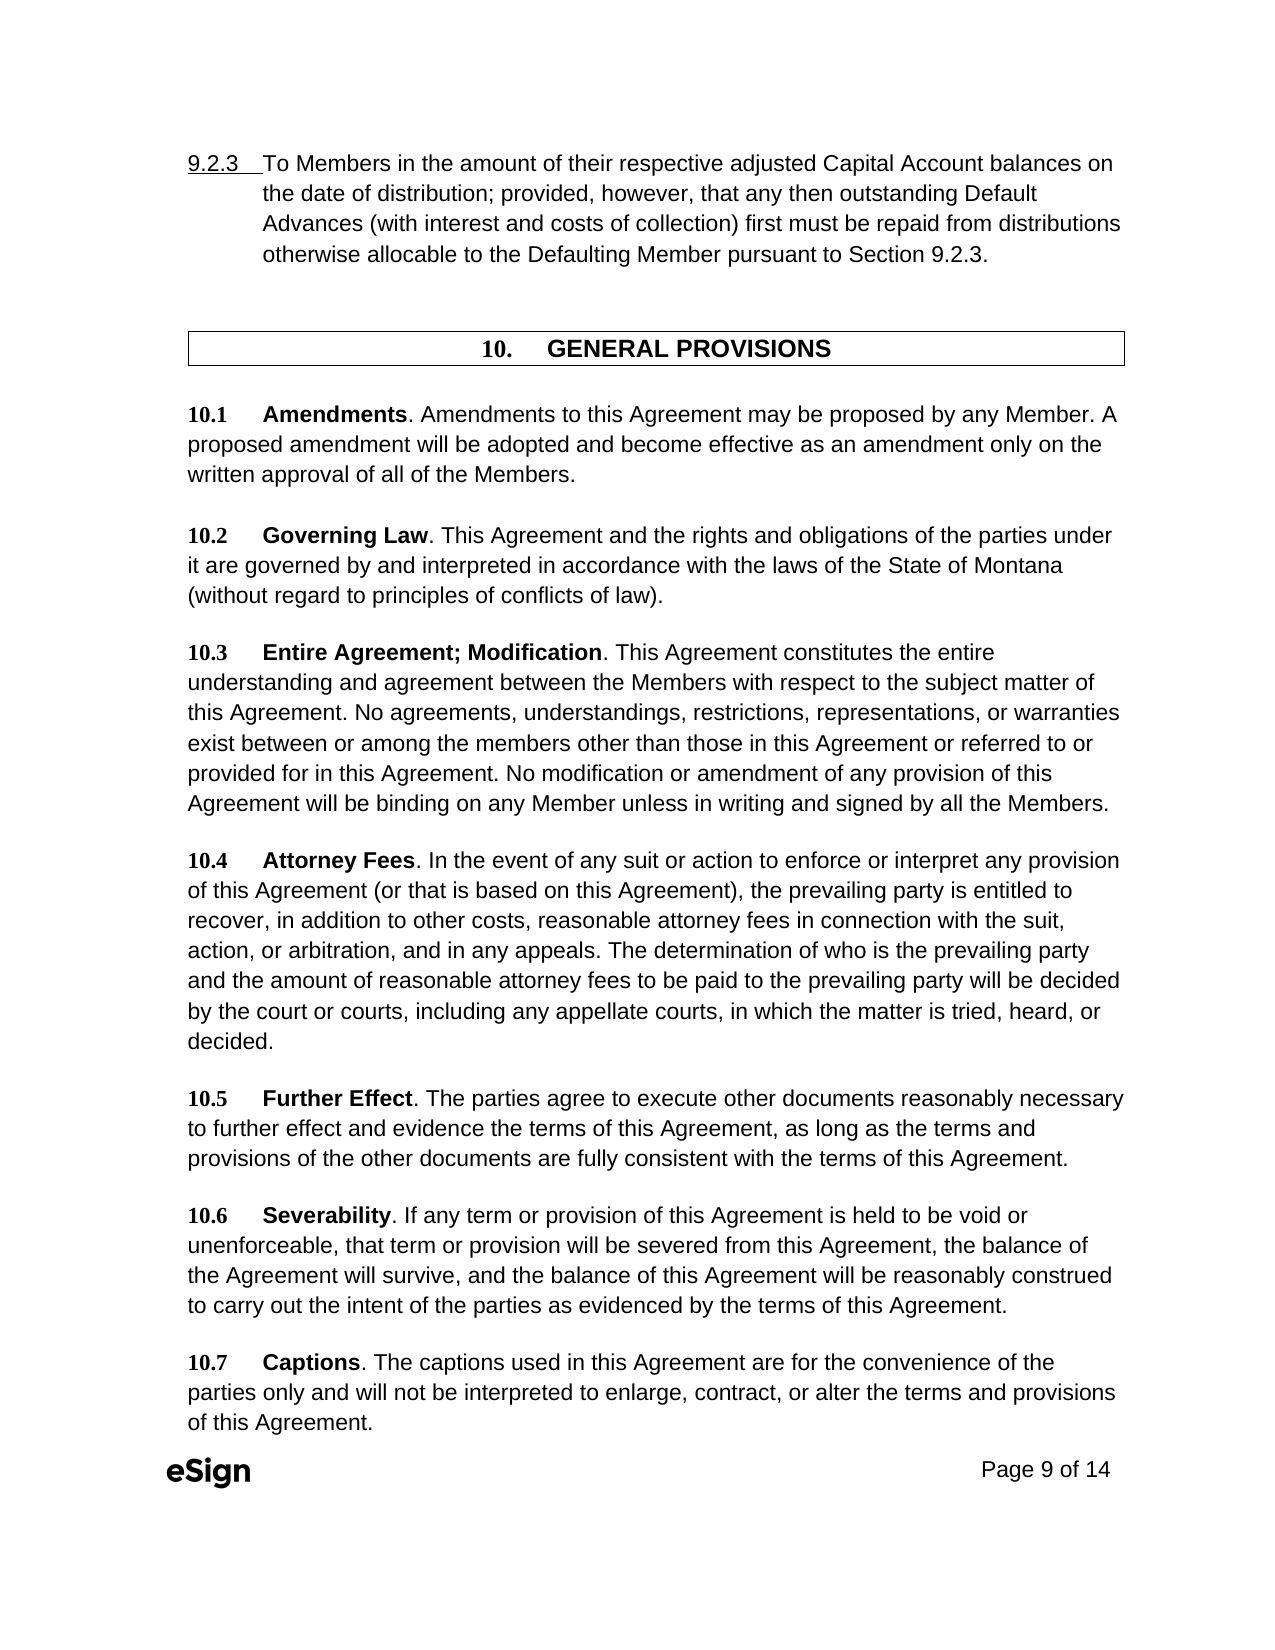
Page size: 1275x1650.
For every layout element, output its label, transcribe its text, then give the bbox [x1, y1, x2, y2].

list Entire Agreement; Modification. This Agreement constitutes the entire understanding and agreement between the Members with respect to the subject matter of this Agreement. No agreements, understandings, restrictions, representations, or warranties exist between or among the members other than those in this Agreement or referred to or provided for in this Agreement. No modification or amendment of any provision of this Agreement will be binding on any Member unless in writing and signed by all the Members. [187, 639, 1125, 816]
list GENERAL PROVISIONS [189, 332, 1124, 365]
list Governing Law. This Agreement and the rights and obligations of the parties under it are governed by and interpreted in accordance with the laws of the State of Montana (without regard to principles of conflicts of law). [187, 522, 1125, 609]
list Severability. If any term or provision of this Agreement is held to be void or unenforceable, that term or provision will be severed from this Agreement, the balance of the Agreement will survive, and the balance of this Agreement will be reasonably construed to carry out the intent of the parties as evidenced by the terms of this Agreement. [187, 1202, 1125, 1319]
list Amendments. Amendments to this Agreement may be proposed by any Member. A proposed amendment will be adopted and become effective as an amendment only on the written approval of all of the Members. [187, 401, 1125, 488]
list To Members in the amount of their respective adjusted Capital Account balances on the date of distribution; provided, however, that any then outstanding Default Advances (with interest and costs of collection) first must be repaid from distributions otherwise allocable to the Defaulting Member pursuant to Section 9.2.3. [187, 150, 1125, 267]
list Attorney Fees. In the event of any suit or action to enforce or interpret any provision of this Agreement (or that is based on this Agreement), the prevailing party is entitled to recover, in addition to other costs, reasonable attorney fees in connection with the suit, action, or arbitration, and in any appeals. The determination of who is the prevailing party and the amount of reasonable attorney fees to be paid to the prevailing party will be decided by the court or courts, including any appellate courts, in which the matter is tried, heard, or decided. [187, 847, 1125, 1054]
list Further Effect. The parties agree to execute other documents reasonably necessary to further effect and evidence the terms of this Agreement, as long as the terms and provisions of the other documents are fully consistent with the terms of this Agreement. [187, 1084, 1125, 1171]
list Captions. The captions used in this Agreement are for the convenience of the parties only and will not be interpreted to enlarge, contract, or alter the terms and provisions of this Agreement. [187, 1349, 1125, 1436]
